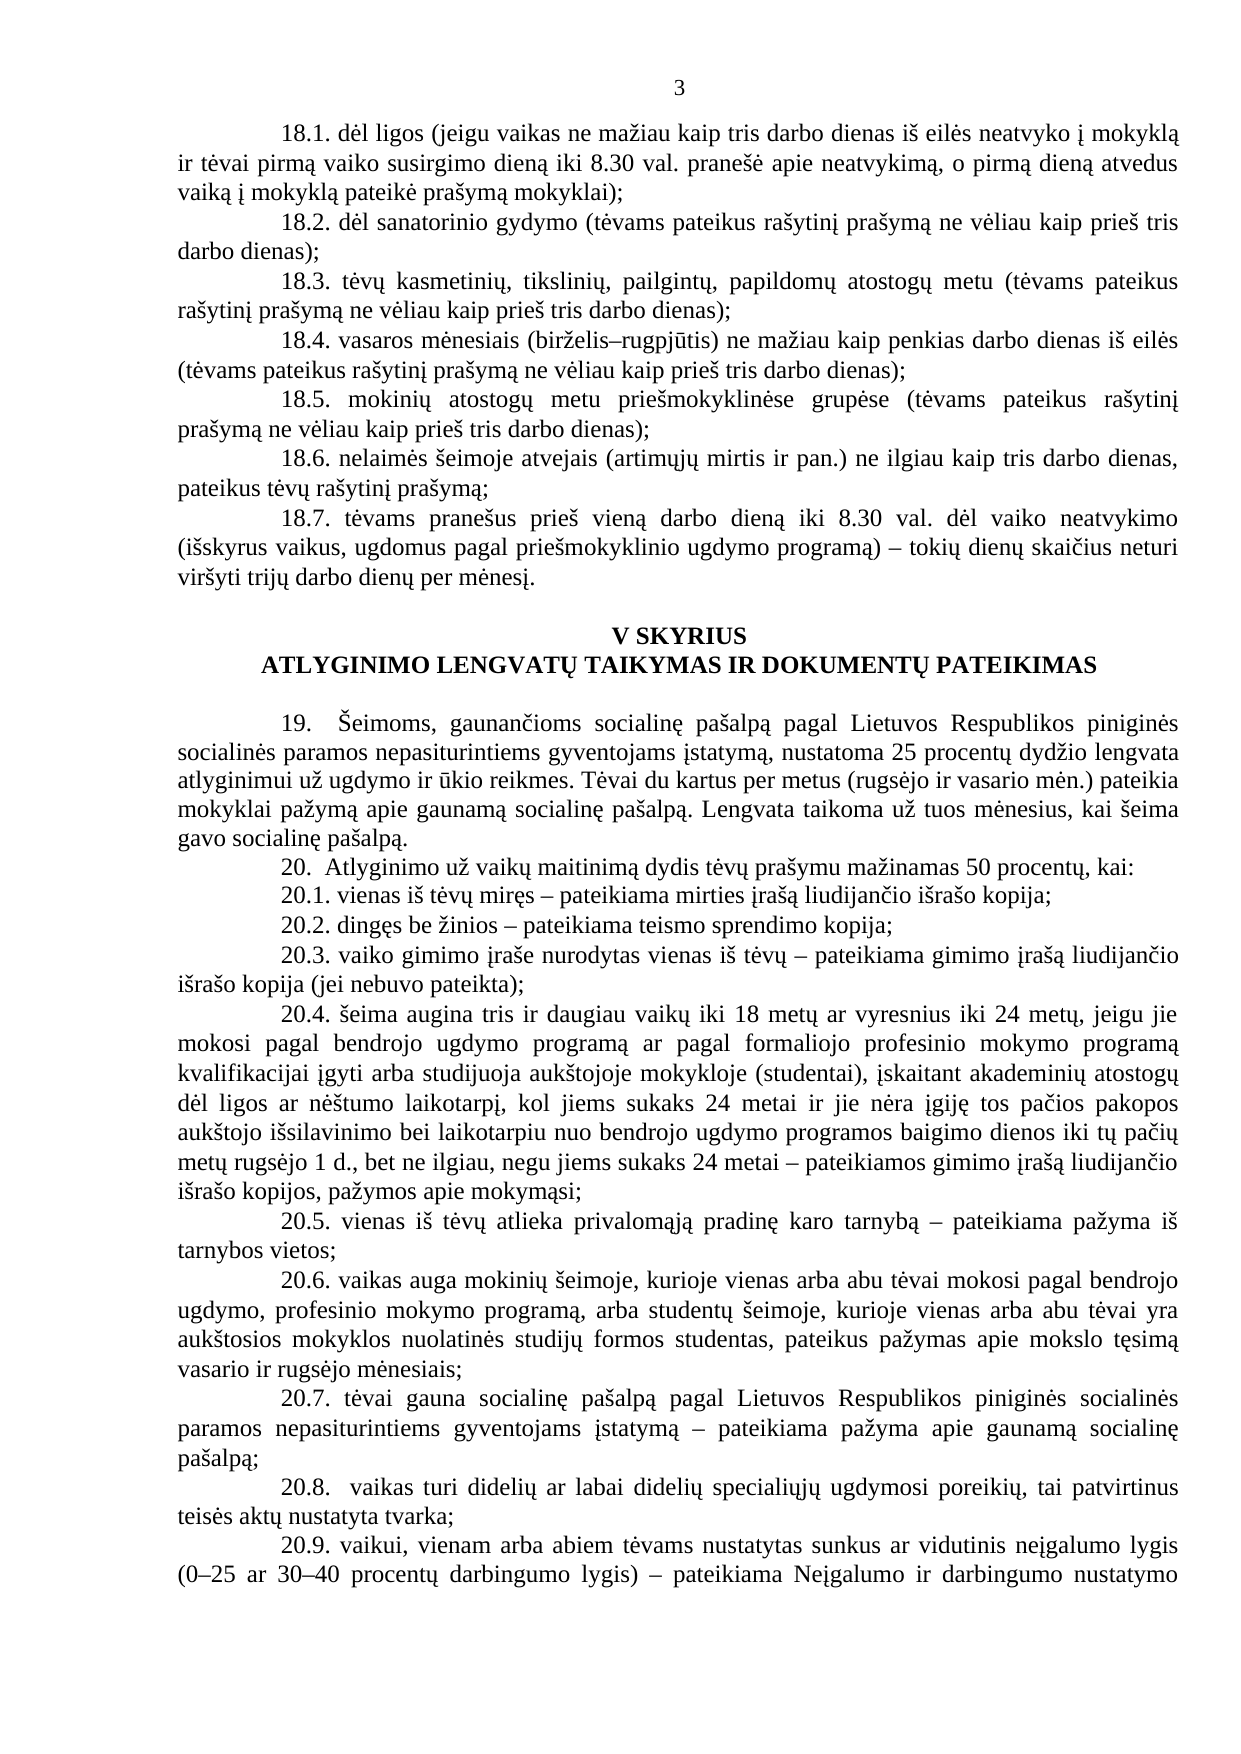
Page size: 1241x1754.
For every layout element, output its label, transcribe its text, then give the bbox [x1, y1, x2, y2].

text 18.2. dėl sanatorinio gydymo (tėvams pateikus rašytinį prašymą ne vėliau kaip prieš tris darbo dienas); [177, 207, 1180, 265]
text 18.5. mokinių atostogų metu priešmokyklinėse grupėse (tėvams pateikus rašytinį prašymą ne vėliau kaip prieš tris darbo dienas); [177, 384, 1180, 443]
text 20.3. vaiko gimimo įraše nurodytas vienas iš tėvų – pateikiama gimimo įrašą liudijančio išrašo kopija (jei nebuvo pateikta); [177, 940, 1180, 998]
text 18.4. vasaros mėnesiais (birželis–rugpjūtis) ne mažiau kaip penkias darbo dienas iš eilės (tėvams pateikus rašytinį prašymą ne vėliau kaip prieš tris darbo dienas); [177, 325, 1180, 383]
text 20.7. tėvai gauna socialinę pašalpą pagal Lietuvos Respublikos piniginės socialinės paramos nepasiturintiems gyventojams įstatymą – pateikiama pažyma apie gaunamą socialinę pašalpą; [177, 1383, 1180, 1471]
text 20.9. vaikui, vienam arba abiem tėvams nustatytas sunkus ar vidutinis neįgalumo lygis (0–25 ar 30–40 procentų darbingumo lygis) – pateikiama Neįgalumo ir darbingumo nustatymo [177, 1530, 1180, 1588]
text 18.6. nelaimės šeimoje atvejais (artimųjų mirtis ir pan.) ne ilgiau kaip tris darbo dienas, pateikus tėvų rašytinį prašymą; [177, 443, 1180, 502]
text ATLYGINIMO LENGVATŲ TAIKYMAS IR DOKUMENTŲ PATEIKIMAS [177, 650, 1181, 678]
text 18.3. tėvų kasmetinių, tikslinių, pailgintų, papildomų atostogų metu (tėvams pateikus rašytinį prašymą ne vėliau kaip prieš tris darbo dienas); [177, 266, 1180, 324]
text 20.8. vaikas turi didelių ar labai didelių specialiųjų ugdymosi poreikių, tai patvirtinus teisės aktų nustatyta tvarka; [177, 1472, 1180, 1530]
text 20.5. vienas iš tėvų atlieka privalomąją pradinę karo tarnybą – pateikiama pažyma iš tarnybos vietos; [177, 1206, 1180, 1264]
text 18.7. tėvams pranešus prieš vieną darbo dieną iki 8.30 val. dėl vaiko neatvykimo (išskyrus vaikus, ugdomus pagal priešmokyklinio ugdymo programą) – tokių dienų skaičius neturi viršyti trijų darbo dienų per mėnesį. [177, 503, 1180, 591]
text 20.2. dingęs be žinios – pateikiama teismo sprendimo kopija; [281, 910, 1180, 939]
text 20.4. šeima augina tris ir daugiau vaikų iki 18 metų ar vyresnius iki 24 metų, jeigu jie mokosi pagal bendrojo ugdymo programą ar pagal formaliojo profesinio mokymo programą kvalifikacijai įgyti arba studijuoja aukštojoje mokykloje (studentai), įskaitant akademinių atostogų dėl ligos ar nėštumo laikotarpį, kol jiems sukaks 24 metai ir jie nėra įgiję tos pačios pakopos aukštojo išsilavinimo bei laikotarpiu nuo bendrojo ugdymo programos baigimo dienos iki tų pačių metų rugsėjo 1 d., bet ne ilgiau, negu jiems sukaks 24 metai – pateikiamos gimimo įrašą liudijančio išrašo kopijos, pažymos apie mokymąsi; [177, 999, 1180, 1205]
text 18.1. dėl ligos (jeigu vaikas ne mažiau kaip tris darbo dienas iš eilės neatvyko į mokyklą ir tėvai pirmą vaiko susirgimo dieną iki 8.30 val. pranešė apie neatvykimą, o pirmą dieną atvedus vaiką į mokyklą pateikė prašymą mokyklai); [177, 118, 1180, 206]
text 19. Šeimoms, gaunančioms socialinę pašalpą pagal Lietuvos Respublikos piniginės socialinės paramos nepasiturintiems gyventojams įstatymą, nustatoma 25 procentų dydžio lengvata atlyginimui už ugdymo ir ūkio reikmes. Tėvai du kartus per metus (rugsėjo ir vasario mėn.) pateikia mokyklai pažymą apie gaunamą socialinę pašalpą. Lengvata taikoma už tuos mėnesius, kai šeima gavo socialinę pašalpą. [177, 708, 1180, 852]
text V SKYRIUS [177, 621, 1181, 650]
text 20.6. vaikas auga mokinių šeimoje, kurioje vienas arba abu tėvai mokosi pagal bendrojo ugdymo, profesinio mokymo programą, arba studentų šeimoje, kurioje vienas arba abu tėvai yra aukštosios mokyklos nuolatinės studijų formos studentas, pateikus pažymas apie mokslo tęsimą vasario ir rugsėjo mėnesiais; [177, 1265, 1180, 1383]
text 20. Atlyginimo už vaikų maitinimą dydis tėvų prašymu mažinamas 50 procentų, kai: [177, 852, 1180, 881]
text 20.1. vienas iš tėvų miręs – pateikiama mirties įrašą liudijančio išrašo kopija; [177, 881, 1180, 909]
